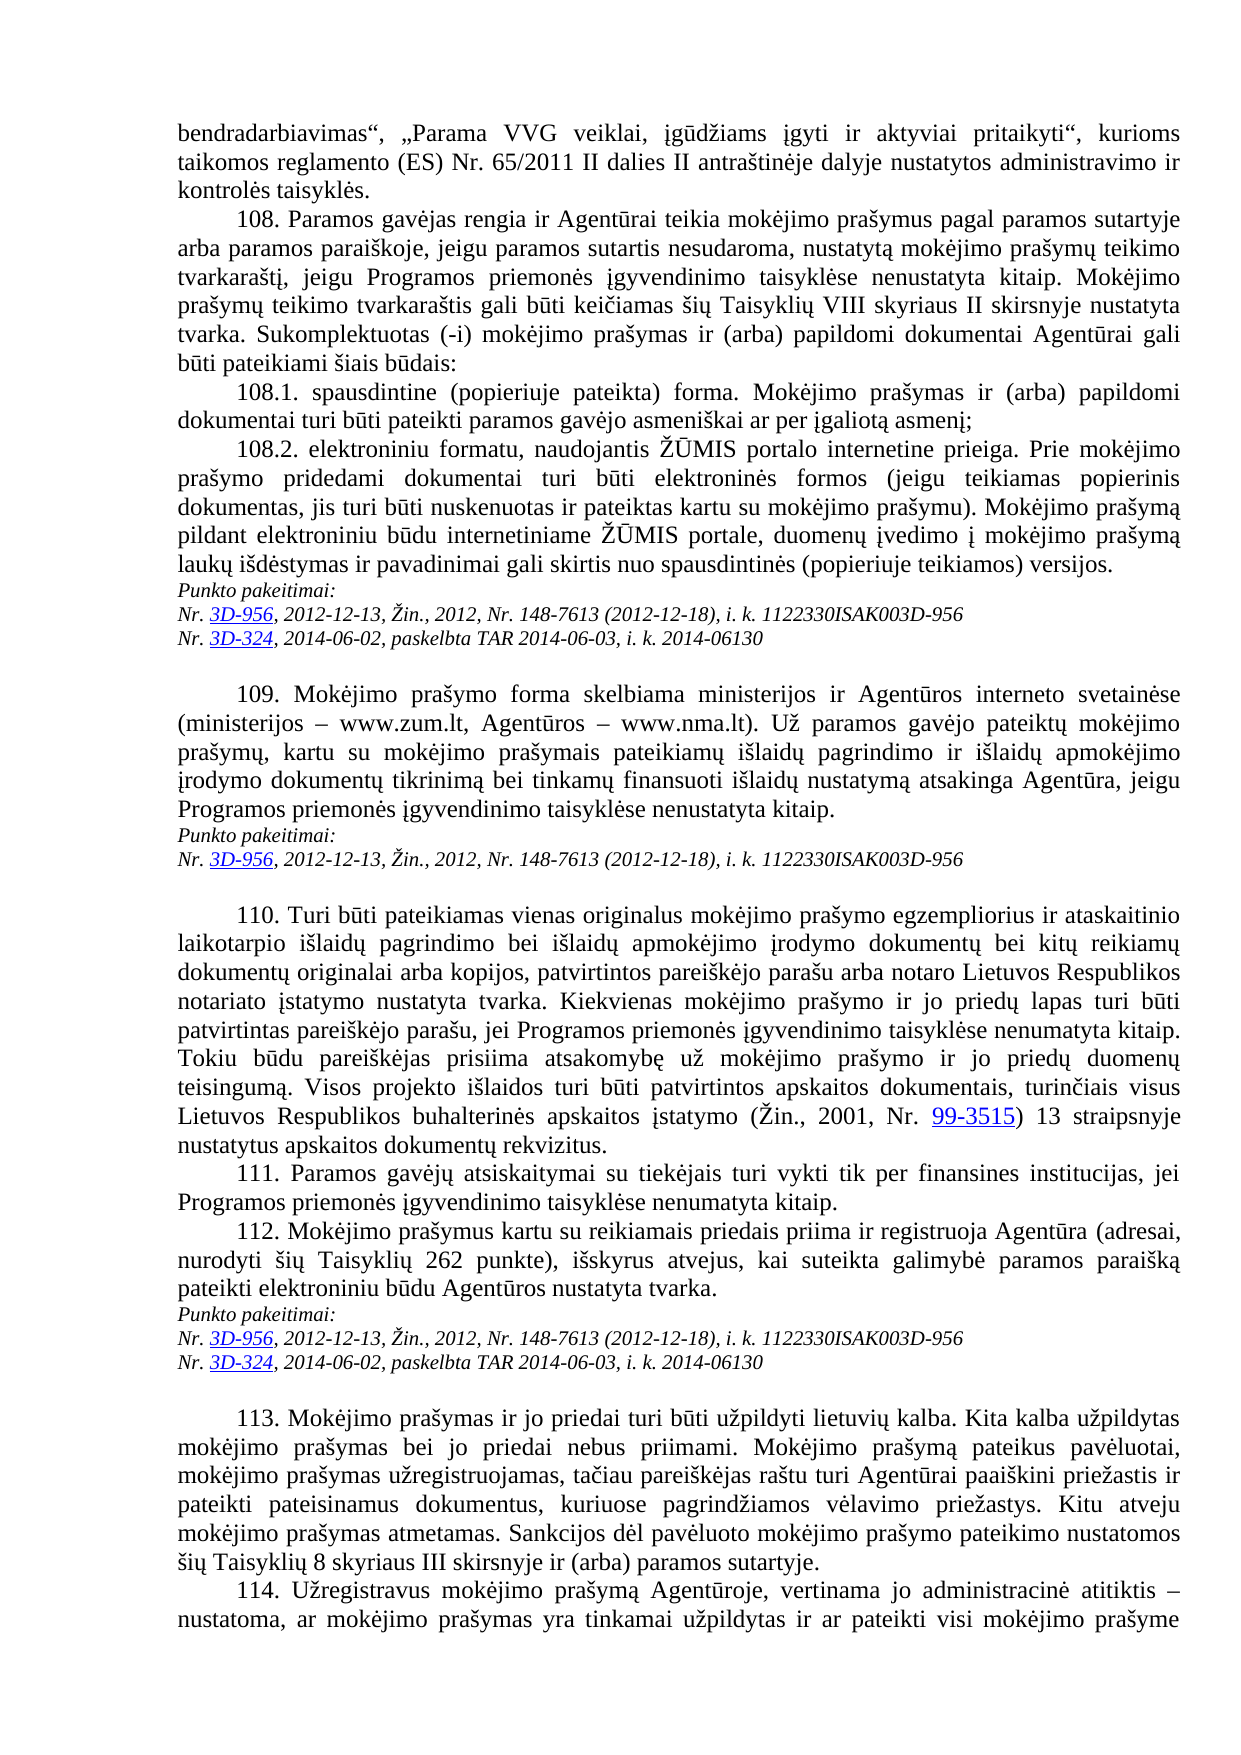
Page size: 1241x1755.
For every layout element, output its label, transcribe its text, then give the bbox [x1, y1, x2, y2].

text Nr. 3D-956, 2012-12-13, Žin., 2012, Nr. 148-7613 (2012-12-18), i. k. 1122330ISAK003D-956 [177, 1326, 1181, 1350]
text 113. Mokėjimo prašymas ir jo priedai turi būti užpildyti lietuvių kalba. Kita kalba užpildytas mokėjimo prašymas bei jo priedai nebus priimami. Mokėjimo prašymą pateikus pavėluotai, mokėjimo prašymas užregistruojamas, tačiau pareiškėjas raštu turi Agentūrai paaiškini priežastis ir pateikti pateisinamus dokumentus, kuriuose pagrindžiamos vėlavimo priežastys. Kitu atveju mokėjimo prašymas atmetamas. Sankcijos dėl pavėluoto mokėjimo prašymo pateikimo nustatomos šių Taisyklių 8 skyriaus III skirsnyje ir (arba) paramos sutartyje. [177, 1403, 1181, 1576]
text 110. Turi būti pateikiamas vienas originalus mokėjimo prašymo egzempliorius ir ataskaitinio laikotarpio išlaidų pagrindimo bei išlaidų apmokėjimo įrodymo dokumentų bei kitų reikiamų dokumentų originalai arba kopijos, patvirtintos pareiškėjo parašu arba notaro Lietuvos Respublikos notariato įstatymo nustatyta tvarka. Kiekvienas mokėjimo prašymo ir jo priedų lapas turi būti patvirtintas pareiškėjo parašu, jei Programos priemonės įgyvendinimo taisyklėse nenumatyta kitaip. Tokiu būdu pareiškėjas prisiima atsakomybę už mokėjimo prašymo ir jo priedų duomenų teisingumą. Visos projekto išlaidos turi būti patvirtintos apskaitos dokumentais, turinčiais visus Lietuvos Respublikos buhalterinės apskaitos įstatymo (Žin., 2001, Nr. 99-3515) 13 straipsnyje nustatytus apskaitos dokumentų rekvizitus. [177, 900, 1181, 1158]
text 112. Mokėjimo prašymus kartu su reikiamais priedais priima ir registruoja Agentūra (adresai, nurodyti šių Taisyklių 262 punkte), išskyrus atvejus, kai suteikta galimybė paramos paraišką pateikti elektroniniu būdu Agentūros nustatyta tvarka. [177, 1216, 1181, 1302]
text 109. Mokėjimo prašymo forma skelbiama ministerijos ir Agentūros interneto svetainėse (ministerijos – www.zum.lt, Agentūros – www.nma.lt). Už paramos gavėjo pateiktų mokėjimo prašymų, kartu su mokėjimo prašymais pateikiamų išlaidų pagrindimo ir išlaidų apmokėjimo įrodymo dokumentų tikrinimą bei tinkamų finansuoti išlaidų nustatymą atsakinga Agentūra, jeigu Programos priemonės įgyvendinimo taisyklėse nenustatyta kitaip. [177, 679, 1181, 823]
text Nr. 3D-956, 2012-12-13, Žin., 2012, Nr. 148-7613 (2012-12-18), i. k. 1122330ISAK003D-956 [177, 602, 1181, 626]
text Punkto pakeitimai: [177, 1302, 1181, 1326]
text 108.2. elektroniniu formatu, naudojantis ŽŪMIS portalo internetine prieiga. Prie mokėjimo prašymo pridedami dokumentai turi būti elektroninės formos (jeigu teikiamas popierinis dokumentas, jis turi būti nuskenuotas ir pateiktas kartu su mokėjimo prašymu). Mokėjimo prašymą pildant elektroniniu būdu internetiniame ŽŪMIS portale, duomenų įvedimo į mokėjimo prašymą laukų išdėstymas ir pavadinimai gali skirtis nuo spausdintinės (popieriuje teikiamos) versijos. [177, 434, 1181, 578]
text 114. Užregistravus mokėjimo prašymą Agentūroje, vertinama jo administracinė atitiktis – nustatoma, ar mokėjimo prašymas yra tinkamai užpildytas ir ar pateikti visi mokėjimo prašyme [177, 1576, 1181, 1633]
text bendradarbiavimas“, „Parama VVG veiklai, įgūdžiams įgyti ir aktyviai pritaikyti“, kurioms taikomos reglamento (ES) Nr. 65/2011 II dalies II antraštinėje dalyje nustatytos administravimo ir kontrolės taisyklės. [177, 118, 1181, 204]
text 108. Paramos gavėjas rengia ir Agentūrai teikia mokėjimo prašymus pagal paramos sutartyje arba paramos paraiškoje, jeigu paramos sutartis nesudaroma, nustatytą mokėjimo prašymų teikimo tvarkaraštį, jeigu Programos priemonės įgyvendinimo taisyklėse nenustatyta kitaip. Mokėjimo prašymų teikimo tvarkaraštis gali būti keičiamas šių Taisyklių VIII skyriaus II skirsnyje nustatyta tvarka. Sukomplektuotas (-i) mokėjimo prašymas ir (arba) papildomi dokumentai Agentūrai gali būti pateikiami šiais būdais: [177, 204, 1181, 377]
text Punkto pakeitimai: [177, 578, 1181, 602]
text Punkto pakeitimai: [177, 823, 1181, 847]
text Nr. 3D-324, 2014-06-02, paskelbta TAR 2014-06-03, i. k. 2014-06130 [177, 626, 1181, 650]
text 108.1. spausdintine (popieriuje pateikta) forma. Mokėjimo prašymas ir (arba) papildomi dokumentai turi būti pateikti paramos gavėjo asmeniškai ar per įgaliotą asmenį; [177, 377, 1181, 434]
text Nr. 3D-324, 2014-06-02, paskelbta TAR 2014-06-03, i. k. 2014-06130 [177, 1350, 1181, 1374]
text 111. Paramos gavėjų atsiskaitymai su tiekėjais turi vykti tik per finansines institucijas, jei Programos priemonės įgyvendinimo taisyklėse nenumatyta kitaip. [177, 1158, 1181, 1216]
text Nr. 3D-956, 2012-12-13, Žin., 2012, Nr. 148-7613 (2012-12-18), i. k. 1122330ISAK003D-956 [177, 847, 1181, 871]
